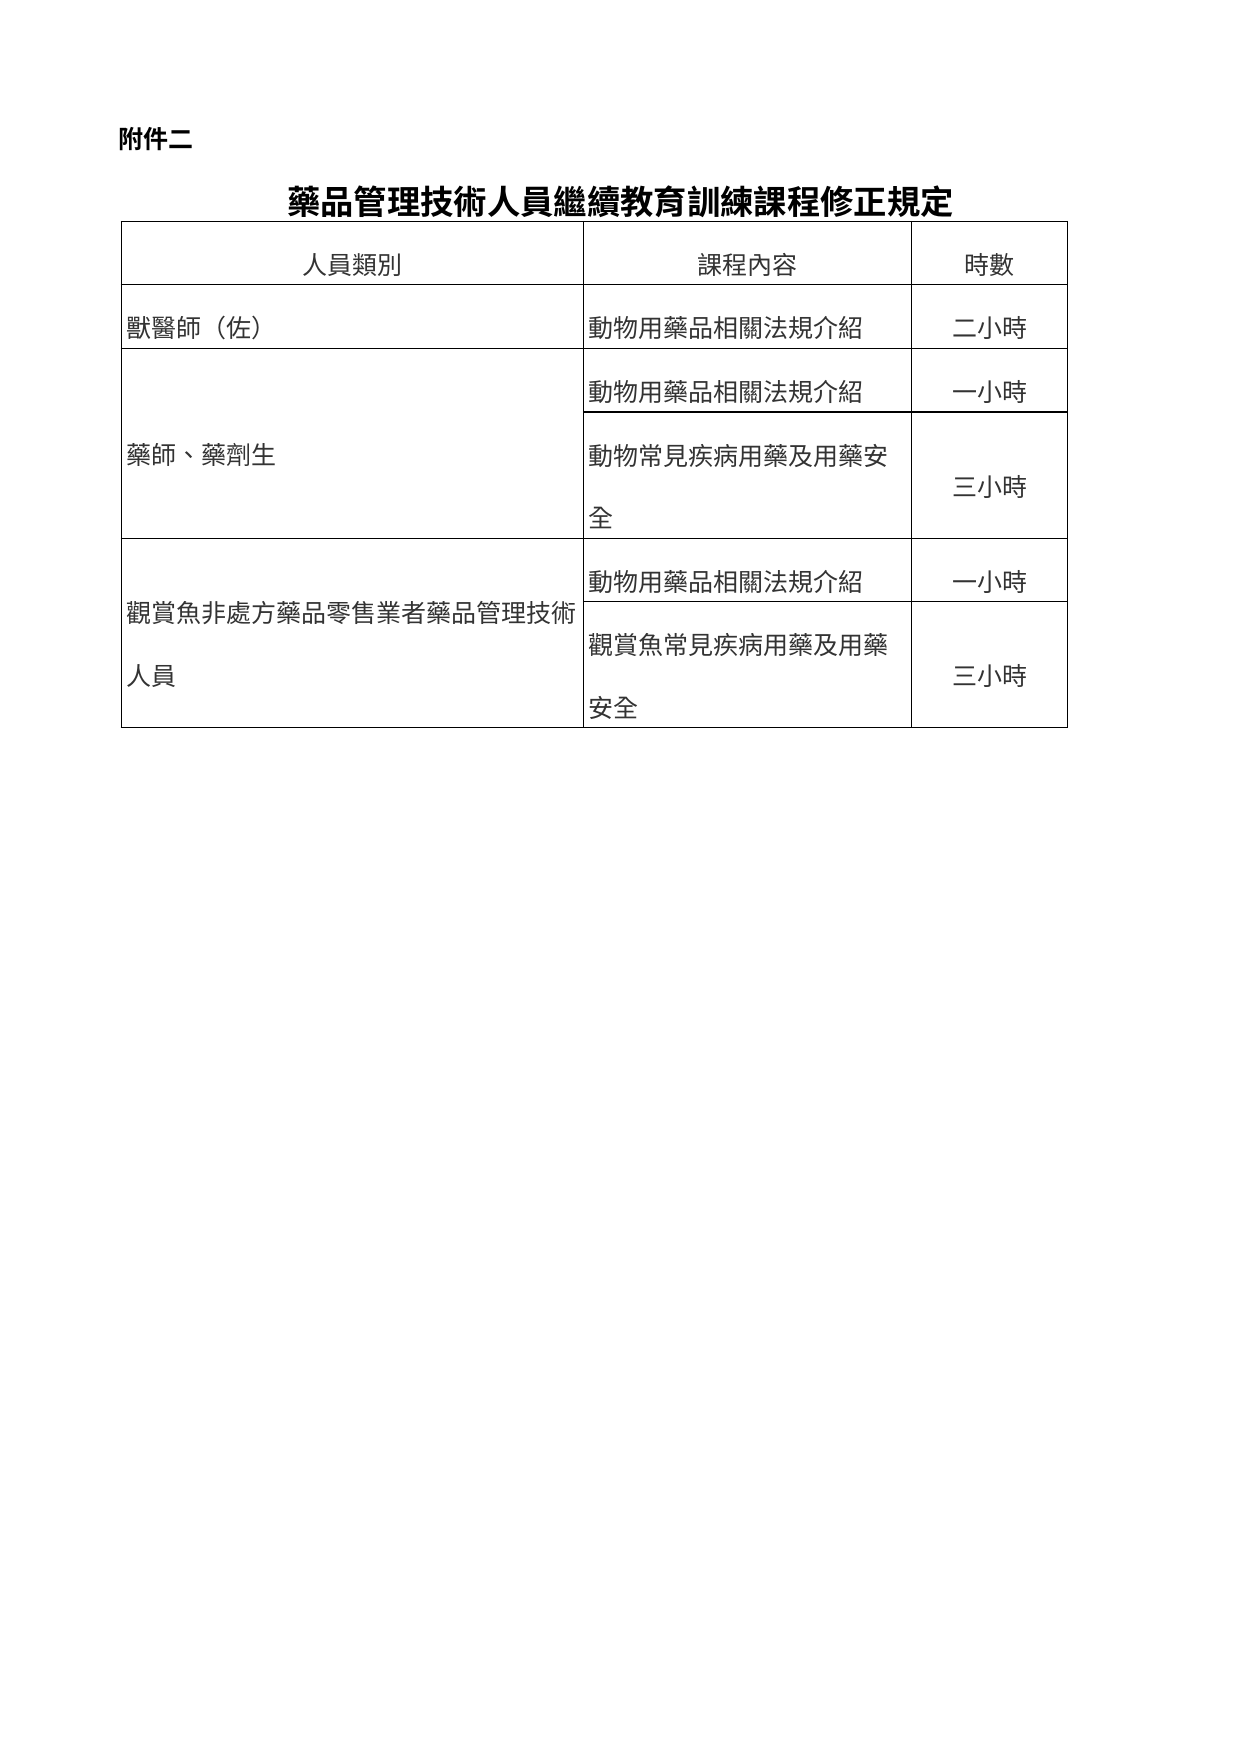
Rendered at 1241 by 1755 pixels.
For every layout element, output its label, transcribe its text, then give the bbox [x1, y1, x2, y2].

table_cell 獸醫師（佐） [122, 285, 583, 348]
table_cell 動物用藥品相關法規介紹 [584, 539, 911, 601]
table_cell 動物用藥品相關法規介紹 [584, 349, 911, 411]
table_header 人員類別 [122, 222, 583, 284]
table_cell 三小時 [912, 602, 1067, 727]
table_cell 觀賞魚非處方藥品零售業者藥品管理技術人員 [122, 539, 583, 727]
text 藥品管理技術人員繼續教育訓練課程修正規定 [118, 158, 1122, 221]
table_cell 動物用藥品相關法規介紹 [584, 285, 911, 348]
table_cell 三小時 [912, 413, 1067, 537]
table_cell 一小時 [912, 349, 1067, 411]
table_cell 一小時 [912, 539, 1067, 601]
table_cell 觀賞魚常見疾病用藥及用藥安全 [584, 602, 911, 727]
table_cell 二小時 [912, 285, 1067, 348]
text 附件二 [118, 96, 1122, 158]
table_cell 藥師、藥劑生 [122, 349, 583, 537]
table_header 時數 [912, 222, 1067, 284]
table_cell 動物常見疾病用藥及用藥安全 [584, 413, 911, 537]
table_header 課程內容 [584, 222, 911, 284]
